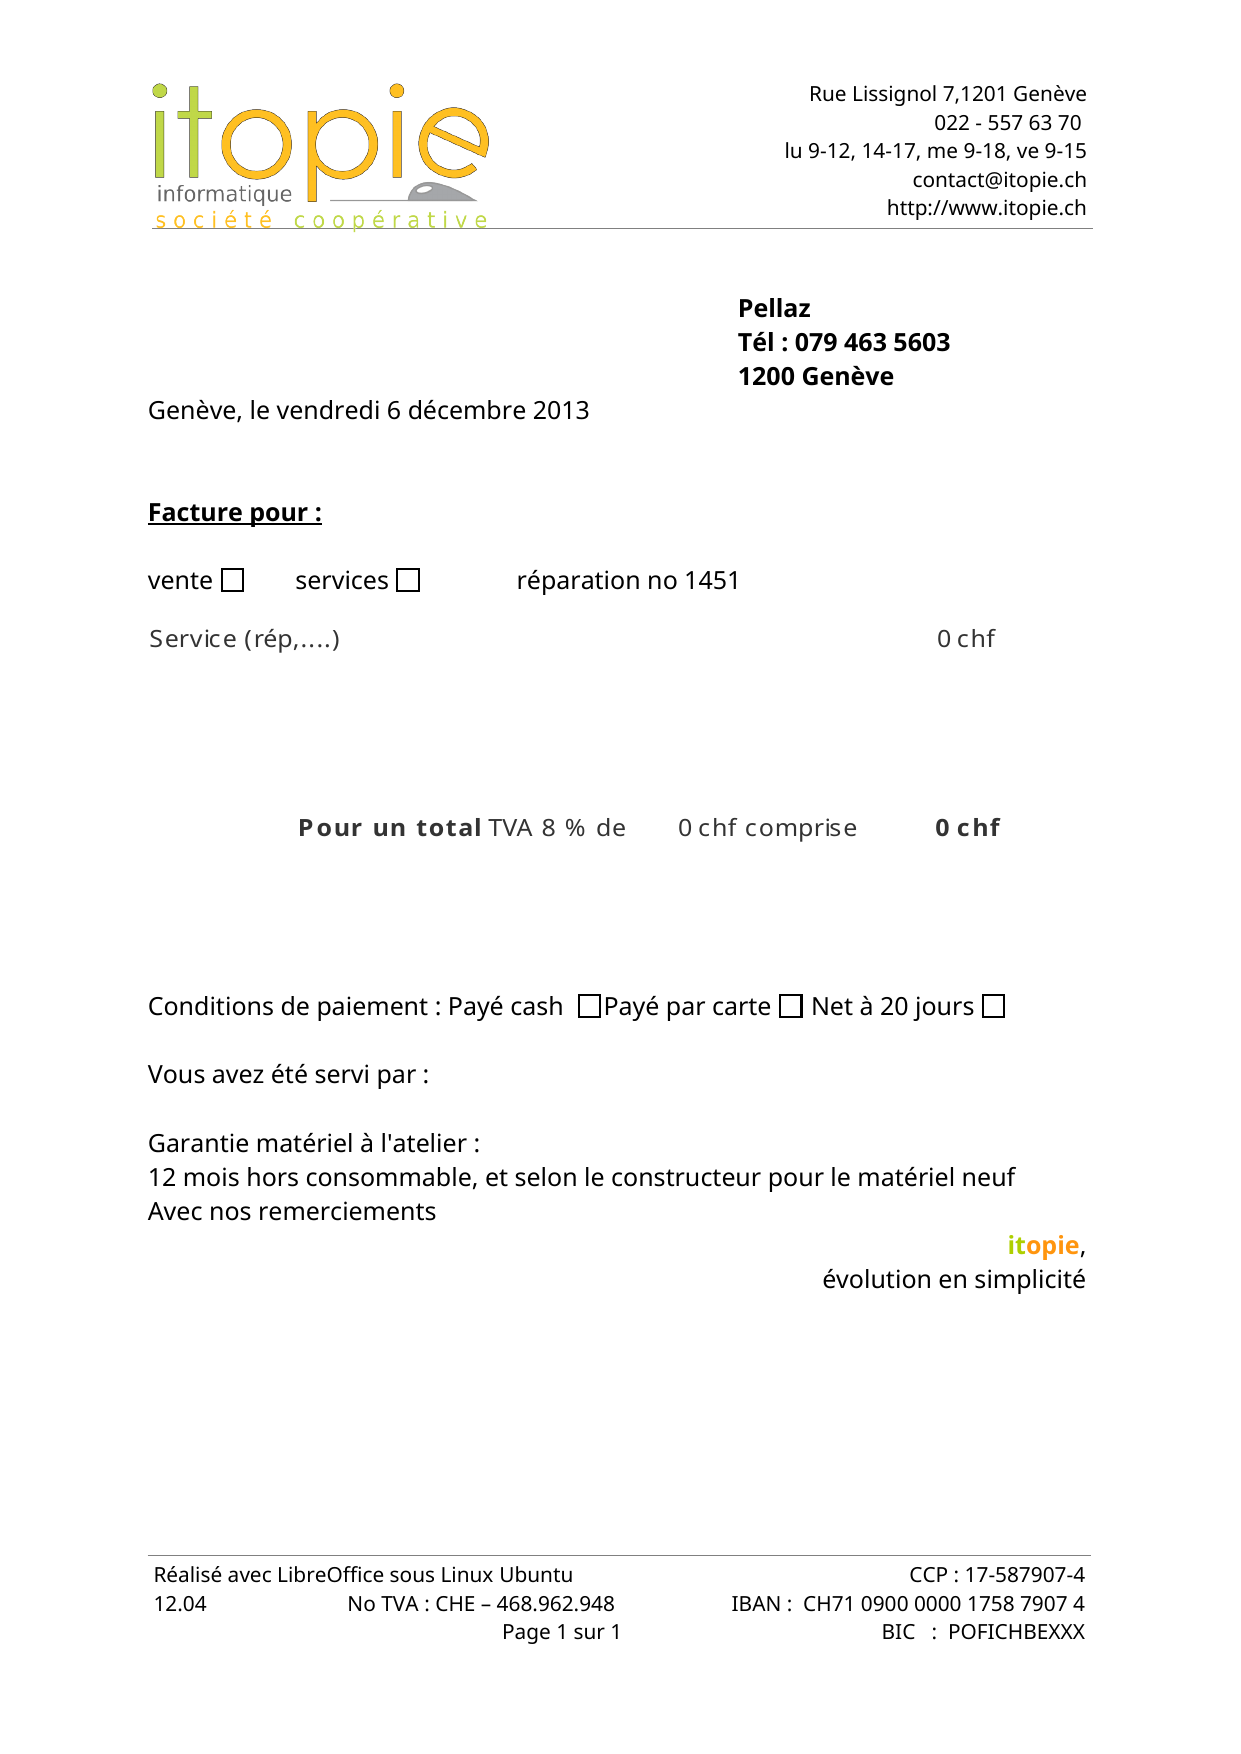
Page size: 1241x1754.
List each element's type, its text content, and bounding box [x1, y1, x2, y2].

text Facture pour : [148, 495, 1093, 529]
text Garantie matériel à l'atelier : [148, 1125, 1093, 1159]
picture [138, 72, 500, 244]
text Genève, le vendredi 6 décembre 2013 [148, 392, 1093, 427]
text Vous avez été servi par : [148, 1057, 1093, 1091]
text Pellaz [148, 290, 1093, 324]
text évolution en simplicité [148, 1262, 1093, 1296]
text Avec nos remerciements [148, 1193, 1093, 1227]
text Tél : 079 463 5603 [148, 324, 1093, 358]
text 12 mois hors consommable, et selon le constructeur pour le matériel neuf [148, 1159, 1093, 1193]
text vente services réparation no 1451 [148, 563, 1093, 597]
text Conditions de paiement : Payé cash Payé par carte Net à 20 jours [148, 989, 1093, 1023]
text 1200 Genève [148, 358, 1093, 392]
text itopie, [148, 1227, 1093, 1262]
